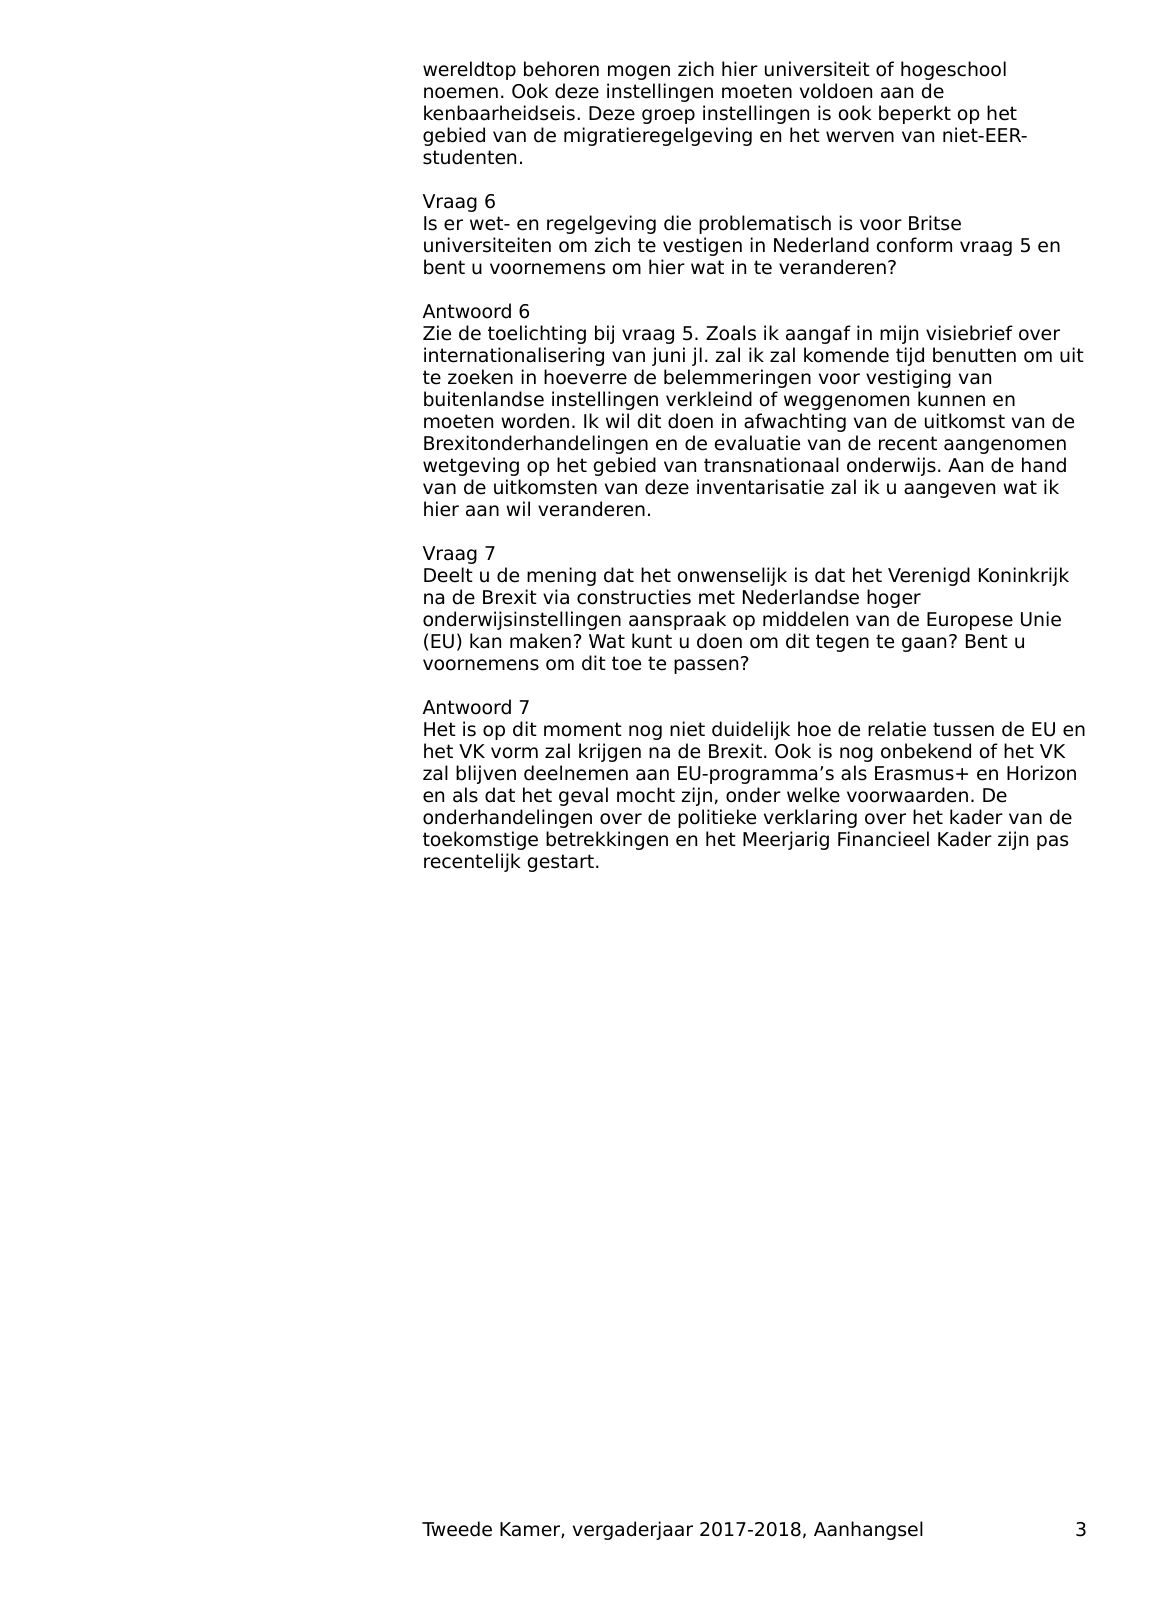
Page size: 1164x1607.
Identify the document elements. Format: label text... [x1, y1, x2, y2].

text Vraag 6 [422, 191, 1087, 213]
text Vraag 7 [422, 543, 1087, 565]
text Deelt u de mening dat het onwenselijk is dat het Verenigd Koninkrijk na de Brexit via constructies met Nederlandse hoger onderwijsinstellingen aanspraak op middelen van de Europese Unie (EU) kan maken? Wat kunt u doen om dit tegen te gaan? Bent u voornemens om dit toe te passen? [422, 565, 1087, 675]
text Antwoord 6 [422, 301, 1087, 323]
text Antwoord 7 [422, 697, 1087, 719]
text Zie de toelichting bij vraag 5. Zoals ik aangaf in mijn visiebrief over internationalisering van juni jl. zal ik zal komende tijd benutten om uit te zoeken in hoeverre de belemmeringen voor vestiging van buitenlandse instellingen verkleind of weggenomen kunnen en moeten worden. Ik wil dit doen in afwachting van de uitkomst van de Brexitonderhandelingen en de evaluatie van de recent aangenomen wetgeving op het gebied van transnationaal onderwijs. Aan de hand van de uitkomsten van deze inventarisatie zal ik u aangeven wat ik hier aan wil veranderen. [422, 323, 1087, 521]
text Is er wet- en regelgeving die problematisch is voor Britse universiteiten om zich te vestigen in Nederland conform vraag 5 en bent u voornemens om hier wat in te veranderen? [422, 213, 1087, 279]
text Het is op dit moment nog niet duidelijk hoe de relatie tussen de EU en het VK vorm zal krijgen na de Brexit. Ook is nog onbekend of het VK zal blijven deelnemen aan EU-programma’s als Erasmus+ en Horizon en als dat het geval mocht zijn, onder welke voorwaarden. De onderhandelingen over de politieke verklaring over het kader van de toekomstige betrekkingen en het Meerjarig Financieel Kader zijn pas recentelijk gestart. [422, 719, 1087, 873]
text wereldtop behoren mogen zich hier universiteit of hogeschool noemen. Ook deze instellingen moeten voldoen aan de kenbaarheidseis. Deze groep instellingen is ook beperkt op het gebied van de migratieregelgeving en het werven van niet-EER-studenten. [422, 59, 1087, 169]
